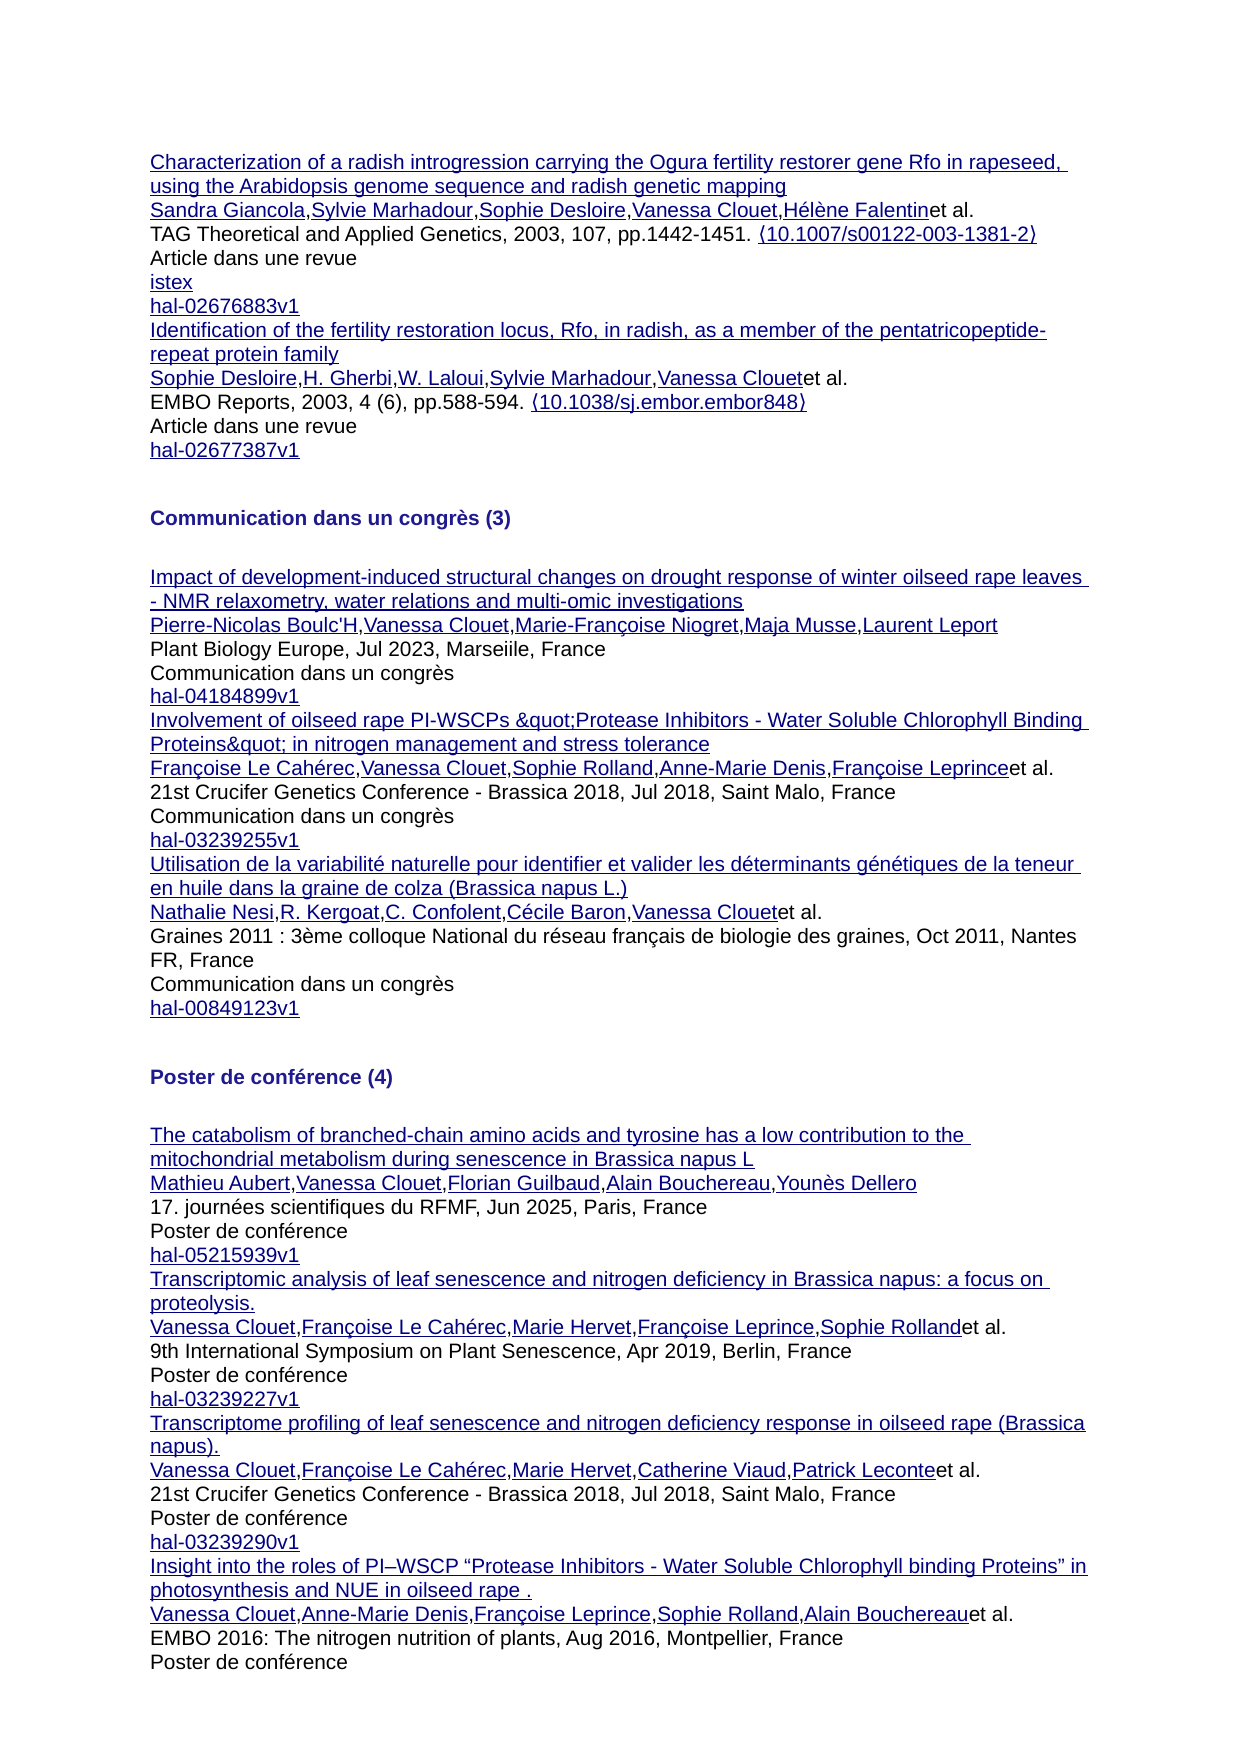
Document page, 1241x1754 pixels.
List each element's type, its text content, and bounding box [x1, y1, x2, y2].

table_header The catabolism of branched-chain amino acids and tyrosine has a low contribution to the mitochondrial metabolism during senescence in Brassica napus L Mathieu Aubert,Vanessa Clouet,Florian Guilbaud,Alain Bouchereau,Younès Dellero 17. journées scientifiques du RFMF, Jun 2025, Paris, France Poster de conférence hal-05215939v1 [150, 1123, 1090, 1267]
table_cell Characterization of a radish introgression carrying the Ogura fertility restorer gene Rfo in rapeseed, using the Arabidopsis genome sequence and radish genetic mapping Sandra Giancola,Sylvie Marhadour,Sophie Desloire,Vanessa Clouet,Hélène Falentinet al. TAG Theoretical and Applied Genetics, 2003, 107, pp.1442-1451. ⟨10.1007/s00122-003-1381-2⟩ Article dans une revue istex hal-02676883v1 [150, 150, 1090, 318]
table_cell Transcriptome profiling of leaf senescence and nitrogen deficiency response in oilseed rape (Brassica napus). Vanessa Clouet,Françoise Le Cahérec,Marie Hervet,Catherine Viaud,Patrick Leconteet al. 21st Crucifer Genetics Conference - Brassica 2018, Jul 2018, Saint Malo, France Poster de conférence hal-03239290v1 [150, 1410, 1090, 1554]
table_cell Involvement of oilseed rape PI-WSCPs &quot;Protease Inhibitors - Water Soluble Chlorophyll Binding Proteins&quot; in nitrogen management and stress tolerance Françoise Le Cahérec,Vanessa Clouet,Sophie Rolland,Anne-Marie Denis,Françoise Leprinceet al. 21st Crucifer Genetics Conference - Brassica 2018, Jul 2018, Saint Malo, France Communication dans un congrès hal-03239255v1 [150, 708, 1090, 852]
table_cell Identification of the fertility restoration locus, Rfo, in radish, as a member of the pentatricopeptide-repeat protein family Sophie Desloire,H. Gherbi,W. Laloui,Sylvie Marhadour,Vanessa Clouetet al. EMBO Reports, 2003, 4 (6), pp.588-594. ⟨10.1038/sj.embor.embor848⟩ Article dans une revue hal-02677387v1 [150, 318, 1090, 461]
table_header Impact of development-induced structural changes on drought response of winter oilseed rape leaves - NMR relaxometry, water relations and multi-omic investigations Pierre-Nicolas Boulc'H,Vanessa Clouet,Marie-Françoise Niogret,Maja Musse,Laurent Leport Plant Biology Europe, Jul 2023, Marseiile, France Communication dans un congrès hal-04184899v1 [150, 565, 1090, 708]
subtitle Communication dans un congrès (3) [150, 506, 1090, 530]
subtitle Poster de conférence (4) [150, 1064, 1090, 1088]
table_cell Utilisation de la variabilité naturelle pour identifier et valider les déterminants génétiques de la teneur en huile dans la graine de colza (Brassica napus L.) Nathalie Nesi,R. Kergoat,C. Confolent,Cécile Baron,Vanessa Clouetet al. Graines 2011 : 3ème colloque National du réseau français de biologie des graines, Oct 2011, Nantes FR, France Communication dans un congrès hal-00849123v1 [150, 852, 1090, 1020]
table_cell Transcriptomic analysis of leaf senescence and nitrogen deficiency in Brassica napus: a focus on proteolysis. Vanessa Clouet,Françoise Le Cahérec,Marie Hervet,Françoise Leprince,Sophie Rollandet al. 9th International Symposium on Plant Senescence, Apr 2019, Berlin, France Poster de conférence hal-03239227v1 [150, 1267, 1090, 1410]
table_cell Insight into the roles of PI–WSCP “Protease Inhibitors - Water Soluble Chlorophyll binding Proteins” in photosynthesis and NUE in oilseed rape . Vanessa Clouet,Anne-Marie Denis,Françoise Leprince,Sophie Rolland,Alain Bouchereauet al. EMBO 2016: The nitrogen nutrition of plants, Aug 2016, Montpellier, France Poster de conférence [150, 1554, 1090, 1674]
